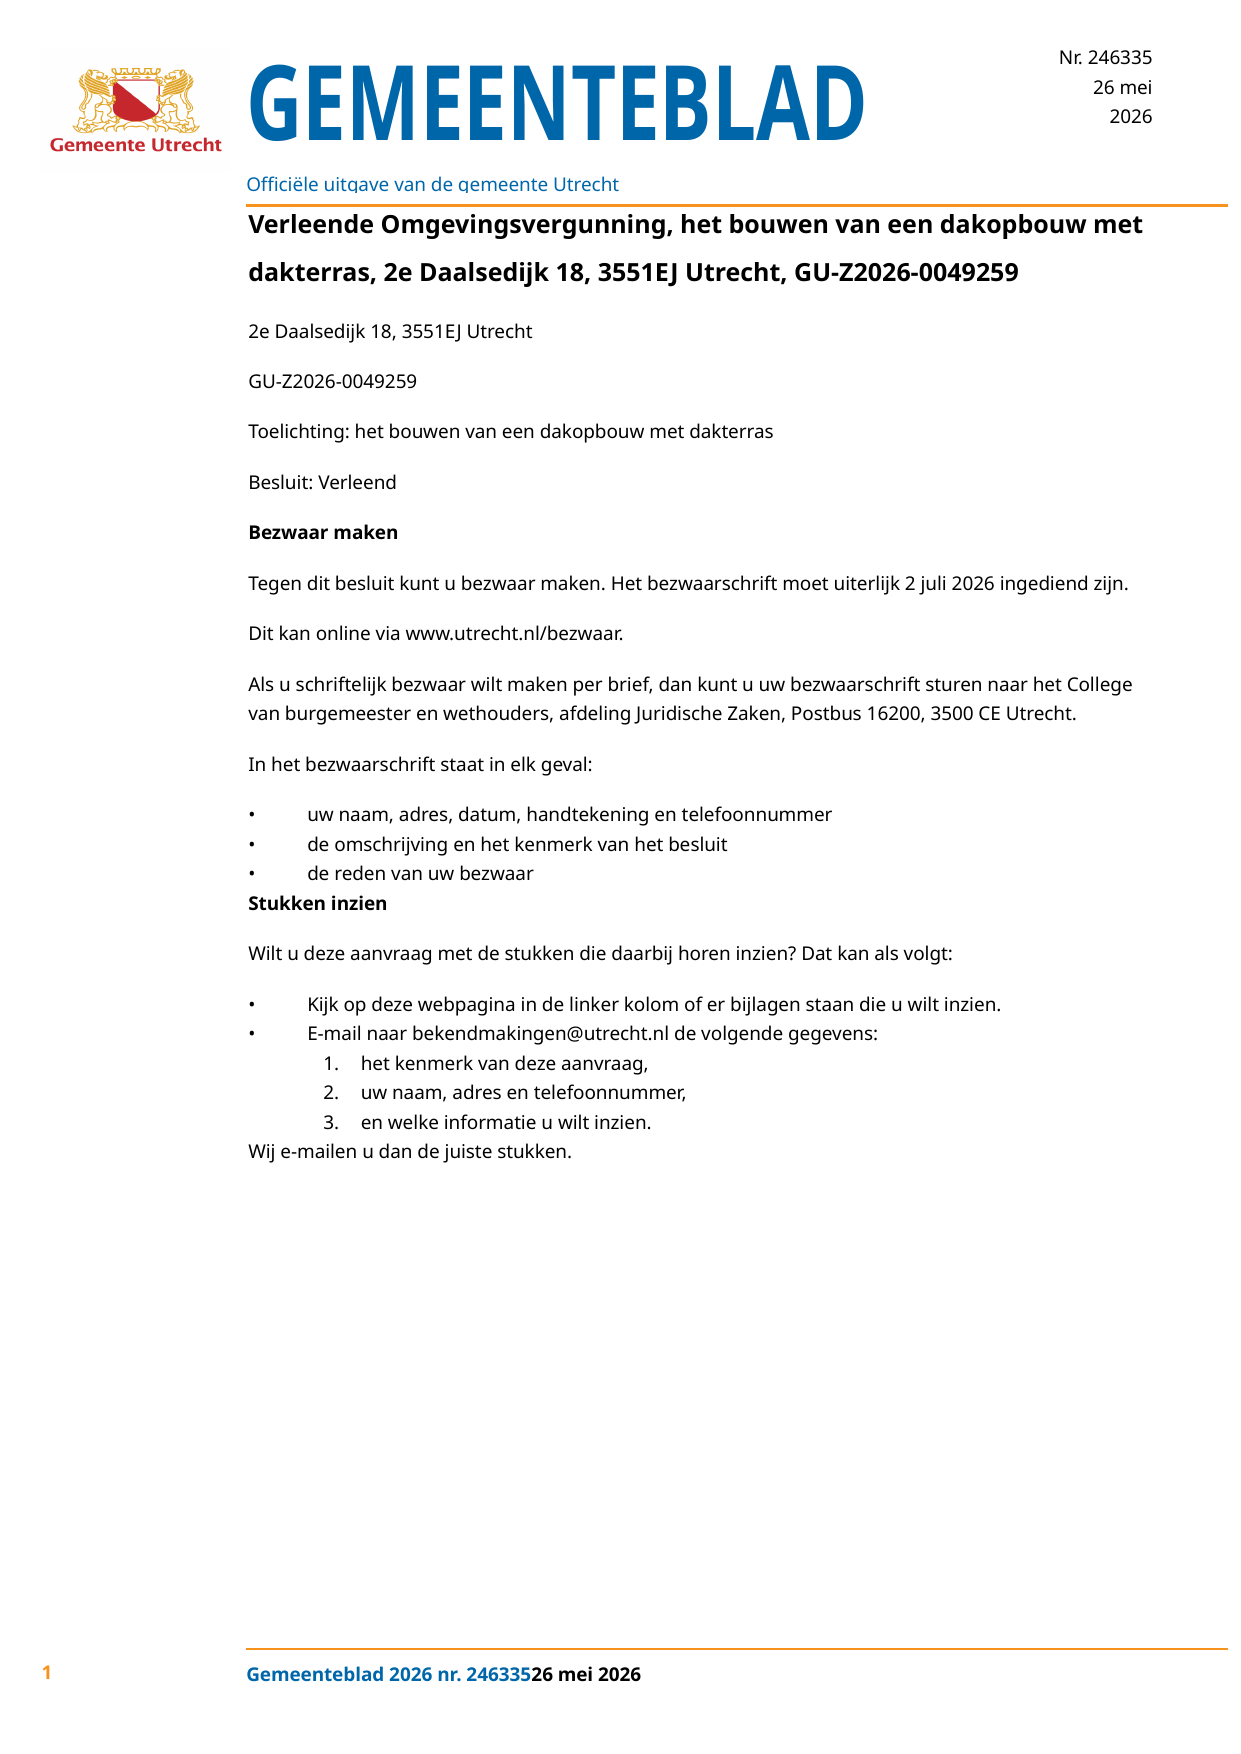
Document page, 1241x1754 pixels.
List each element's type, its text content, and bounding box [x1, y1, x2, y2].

picture [41, 47, 231, 172]
text Bezwaar maken [248, 519, 1152, 545]
list E-mail naar bekendmakingen@utrecht.nl de volgende gegevens: [248, 1020, 1152, 1046]
text Verleende Omgevingsvergunning, het bouwen van een dakopbouw met dakterras, 2e Daalsedijk 18, 3551EJ Utrecht, GU-Z2026-0049259 [248, 207, 1152, 288]
list en welke informatie u wilt inzien. [323, 1109, 1152, 1135]
list de omschrijving en het kenmerk van het besluit [248, 831, 1152, 857]
text Wilt u deze aanvraag met de stukken die daarbij horen inzien? Dat kan als volgt: [248, 940, 1152, 966]
list uw naam, adres, datum, handtekening en telefoonnummer [248, 801, 1152, 827]
text GU-Z2026-0049259 [248, 368, 1152, 394]
text 2e Daalsedijk 18, 3551EJ Utrecht [248, 318, 1152, 344]
text Wij e-mailen u dan de juiste stukken. [248, 1139, 1152, 1164]
text Toelichting: het bouwen van een dakopbouw met dakterras [248, 419, 1152, 444]
text Stukken inzien [248, 890, 1152, 916]
text Tegen dit besluit kunt u bezwaar maken. Het bezwaarschrift moet uiterlijk 2 juli 2026 ingediend zijn. [248, 570, 1152, 596]
list het kenmerk van deze aanvraag, [323, 1050, 1152, 1076]
list uw naam, adres en telefoonnummer, [323, 1079, 1152, 1105]
text Besluit: Verleend [248, 469, 1152, 495]
text Als u schriftelijk bezwaar wilt maken per brief, dan kunt u uw bezwaarschrift sturen naar het College van burgemeester en wethouders, afdeling Juridische Zaken, Postbus 16200, 3500 CE Utrecht. [248, 671, 1152, 726]
text Dit kan online via www.utrecht.nl/bezwaar. [248, 620, 1152, 646]
text In het bezwaarschrift staat in elk geval: [248, 751, 1152, 777]
list Kijk op deze webpagina in de linker kolom of er bijlagen staan die u wilt inzien. [248, 991, 1152, 1017]
list de reden van uw bezwaar [248, 860, 1152, 886]
